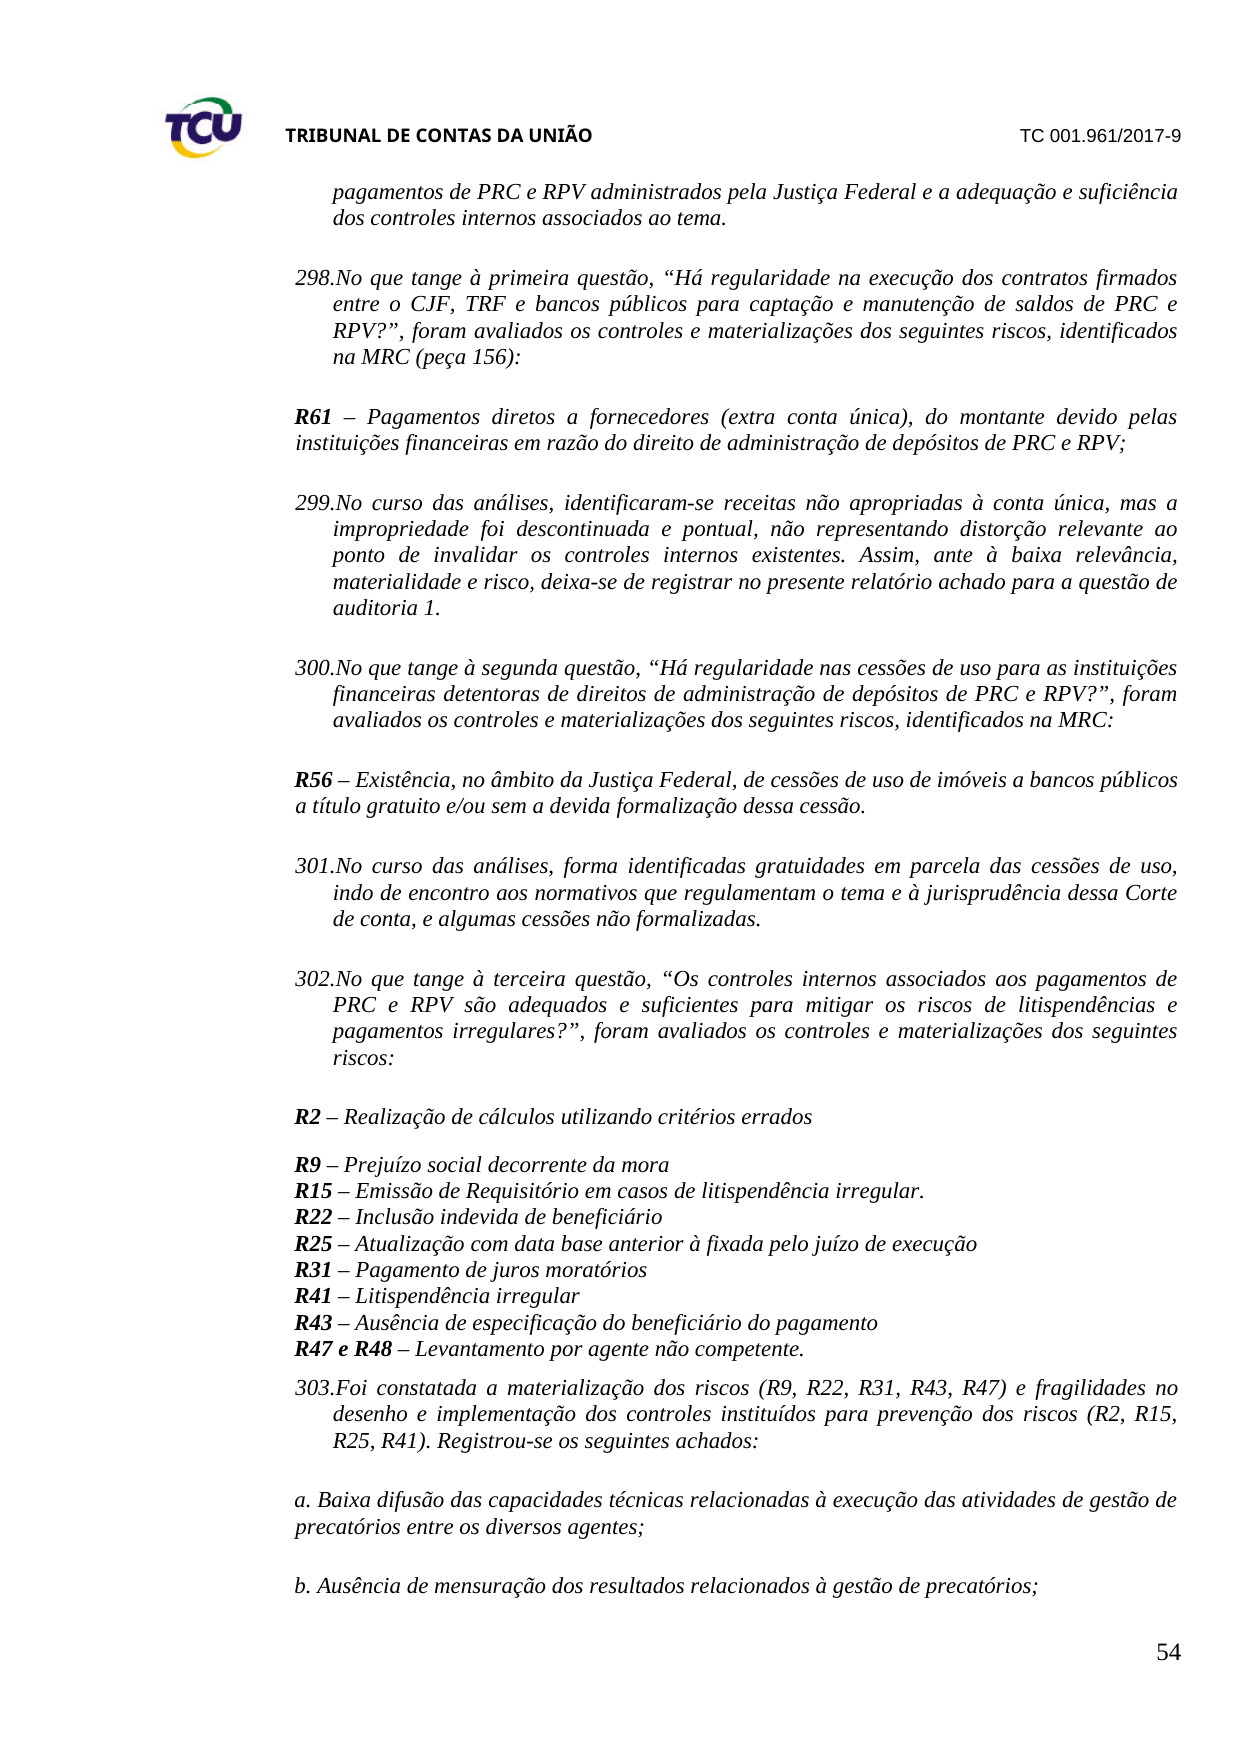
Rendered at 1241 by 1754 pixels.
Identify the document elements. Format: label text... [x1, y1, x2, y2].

list pagamentos de PRC e RPV administrados pela Justiça Federal e a adequação e suficiência dos controles internos associados ao tema. [295, 178, 1181, 231]
text R56 – Existência, no âmbito da Justiça Federal, de cessões de uso de imóveis a bancos públicos a título gratuito e/ou sem a devida formalização dessa cessão. [294, 766, 1181, 819]
text R25 – Atualização com data base anterior à fixada pelo juízo de execução [294, 1230, 1181, 1256]
list No que tange à terceira questão, “Os controles internos associados aos pagamentos de PRC e RPV são adequados e suficientes para mitigar os riscos de litispendências e pagamentos irregulares?”, foram avaliados os controles e materializações dos seguintes riscos: [295, 965, 1181, 1070]
text b. Ausência de mensuração dos resultados relacionados à gestão de precatórios; [294, 1572, 1181, 1599]
text R47 e R48 – Levantamento por agente não competente. [294, 1335, 1181, 1361]
text R31 – Pagamento de juros moratórios [294, 1256, 1181, 1282]
list No que tange à primeira questão, “Há regularidade na execução dos contratos firmados entre o CJF, TRF e bancos públicos para captação e manutenção de saldos de PRC e RPV?”, foram avaliados os controles e materializações dos seguintes riscos, identificados na MRC (peça 156): [295, 264, 1181, 369]
list No curso das análises, forma identificadas gratuidades em parcela das cessões de uso, indo de encontro aos normativos que regulamentam o tema e à jurisprudência dessa Corte de conta, e algumas cessões não formalizadas. [295, 852, 1181, 931]
list Foi constatada a materialização dos riscos (R9, R22, R31, R43, R47) e fragilidades no desenho e implementação dos controles instituídos para prevenção dos riscos (R2, R15, R25, R41). Registrou-se os seguintes achados: [295, 1374, 1181, 1453]
text a. Baixa difusão das capacidades técnicas relacionadas à execução das atividades de gestão de precatórios entre os diversos agentes; [294, 1486, 1181, 1539]
text R9 – Prejuízo social decorrente da mora [294, 1151, 1181, 1177]
text R41 – Litispendência irregular [294, 1282, 1181, 1309]
text R61 – Pagamentos diretos a fornecedores (extra conta única), do montante devido pelas instituições financeiras em razão do direito de administração de depósitos de PRC e RPV; [294, 403, 1181, 455]
text R43 – Ausência de especificação do beneficiário do pagamento [294, 1309, 1181, 1335]
text R15 – Emissão de Requisitório em casos de litispendência irregular. [294, 1177, 1181, 1203]
list No que tange à segunda questão, “Há regularidade nas cessões de uso para as instituições financeiras detentoras de direitos de administração de depósitos de PRC e RPV?”, foram avaliados os controles e materializações dos seguintes riscos, identificados na MRC: [295, 654, 1181, 733]
list No curso das análises, identificaram-se receitas não apropriadas à conta única, mas a impropriedade foi descontinuada e pontual, não representando distorção relevante ao ponto de invalidar os controles internos existentes. Assim, ante à baixa relevância, materialidade e risco, deixa-se de registrar no presente relatório achado para a questão de auditoria 1. [295, 489, 1181, 621]
text R2 – Realização de cálculos utilizando critérios errados [294, 1103, 1181, 1130]
text R22 – Inclusão indevida de beneficiário [294, 1203, 1181, 1230]
